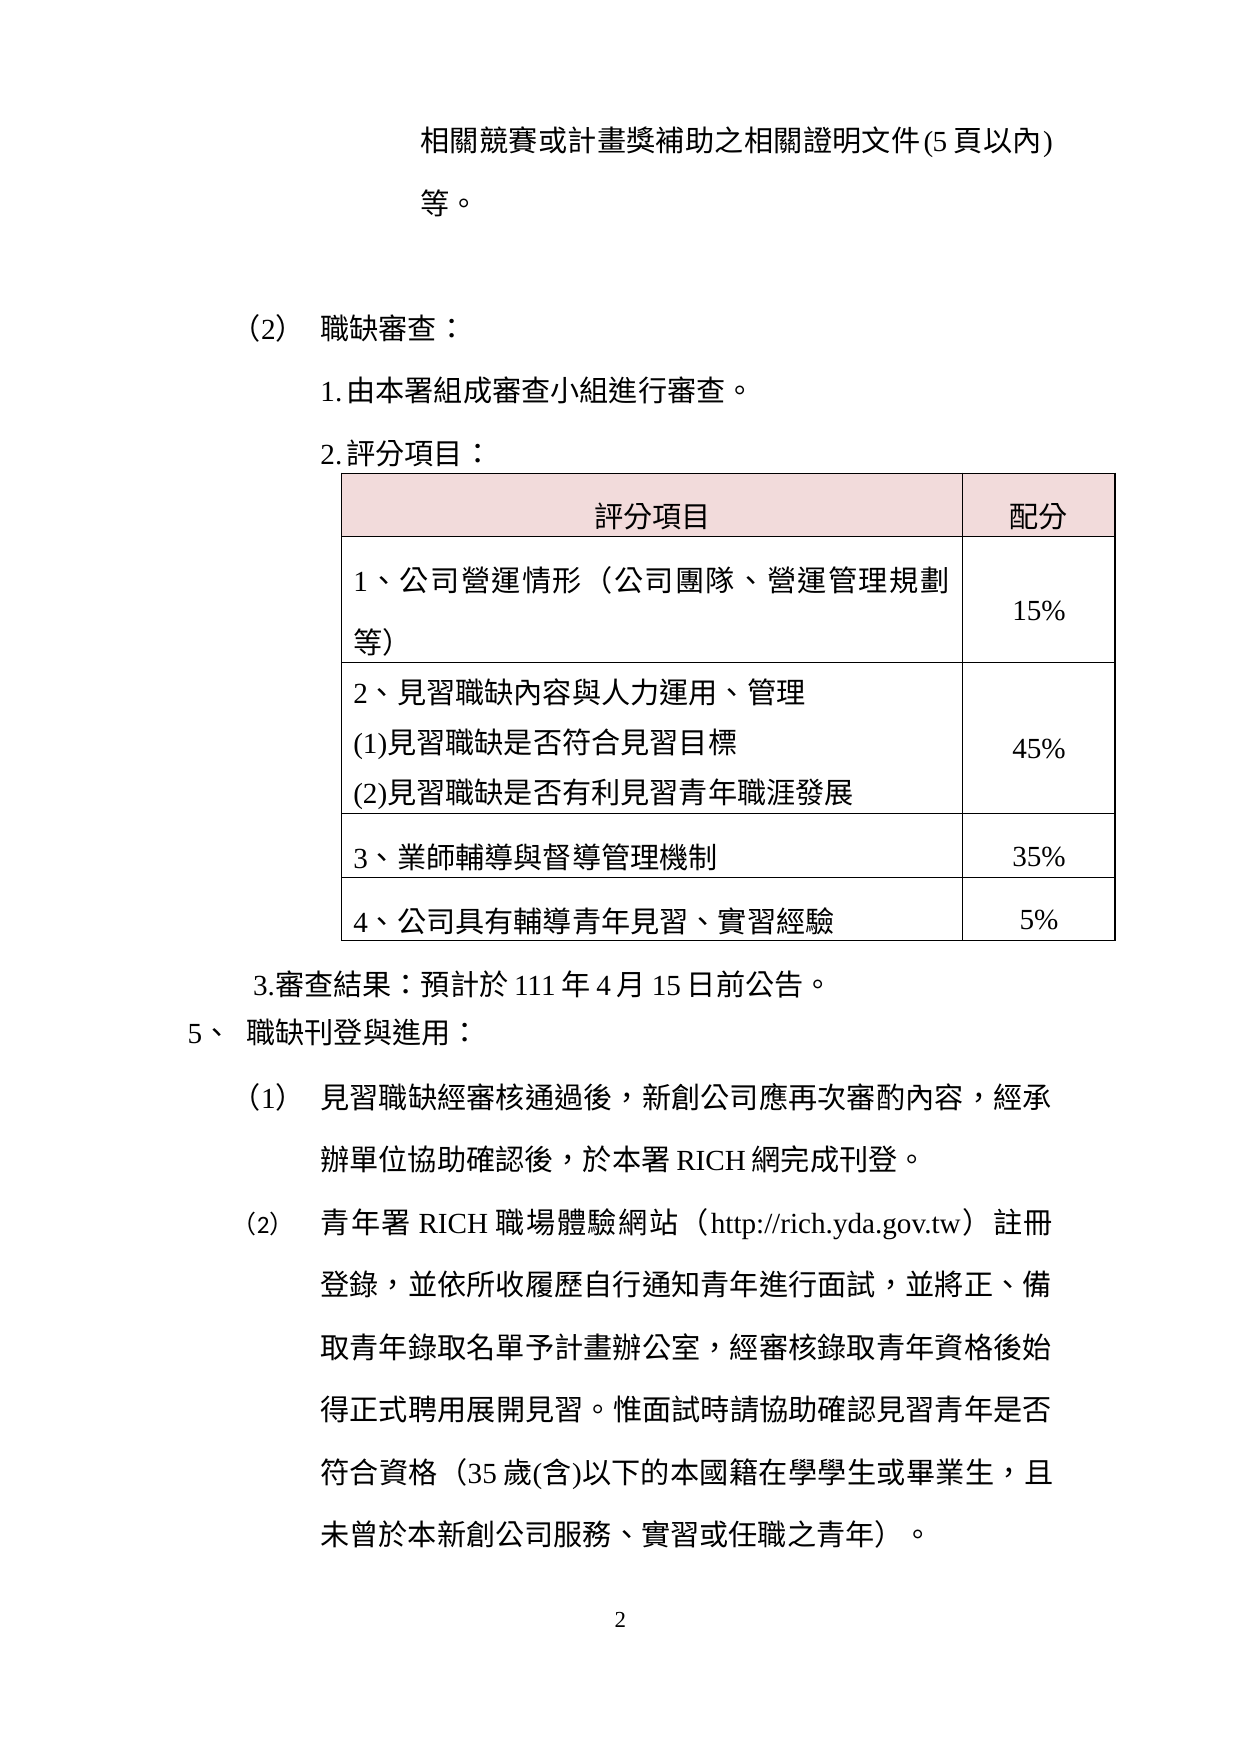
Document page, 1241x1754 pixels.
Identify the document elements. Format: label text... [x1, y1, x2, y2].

table_cell 35% [963, 814, 1114, 877]
table_cell 45% [963, 663, 1114, 813]
table_cell 3、業師輔導與督導管理機制 [342, 814, 962, 877]
list 相關競賽或計畫獎補助之相關證明文件(5頁以內)等。 [420, 97, 1053, 222]
table_cell 1、公司營運情形（公司團隊、營運管理規劃等） [342, 537, 962, 662]
list 評分項目： [320, 410, 1053, 472]
list 由本署組成審查小組進行審查。 [320, 347, 1053, 410]
table_header 配分 [963, 474, 1114, 536]
table_cell 4、公司具有輔導青年見習、實習經驗 [342, 878, 962, 940]
table_cell 5% [963, 878, 1114, 940]
table_header 評分項目 [342, 474, 962, 536]
list 見習職缺經審核通過後，新創公司應再次審酌內容，經承辦單位協助確認後，於本署RICH網完成刊登。 [232, 1054, 1053, 1179]
text 3.審查結果：預計於111年4月15日前公告。 [187, 941, 1053, 1004]
list 青年署RICH職場體驗網站（http://rich.yda.gov.tw）註冊登錄，並依所收履歷自行通知青年進行面試，並將正、備取青年錄取名單予計畫辦公室，經審核錄取青年資格後始得正式聘用展開見習。惟面試時請協助確認見習青年是否符合資格（35歲(含)以下的本國籍在學學生或畢業生，且未曾於本新創公司服務、實習或任職之青年）。 [232, 1179, 1053, 1554]
list 職缺審查： [232, 285, 1053, 347]
list 職缺刊登與進用： [187, 1004, 1053, 1054]
table_cell 15% [963, 537, 1114, 662]
table_cell 2、見習職缺內容與人力運用、管理 (1)見習職缺是否符合見習目標 (2)見習職缺是否有利見習青年職涯發展 [342, 663, 962, 813]
